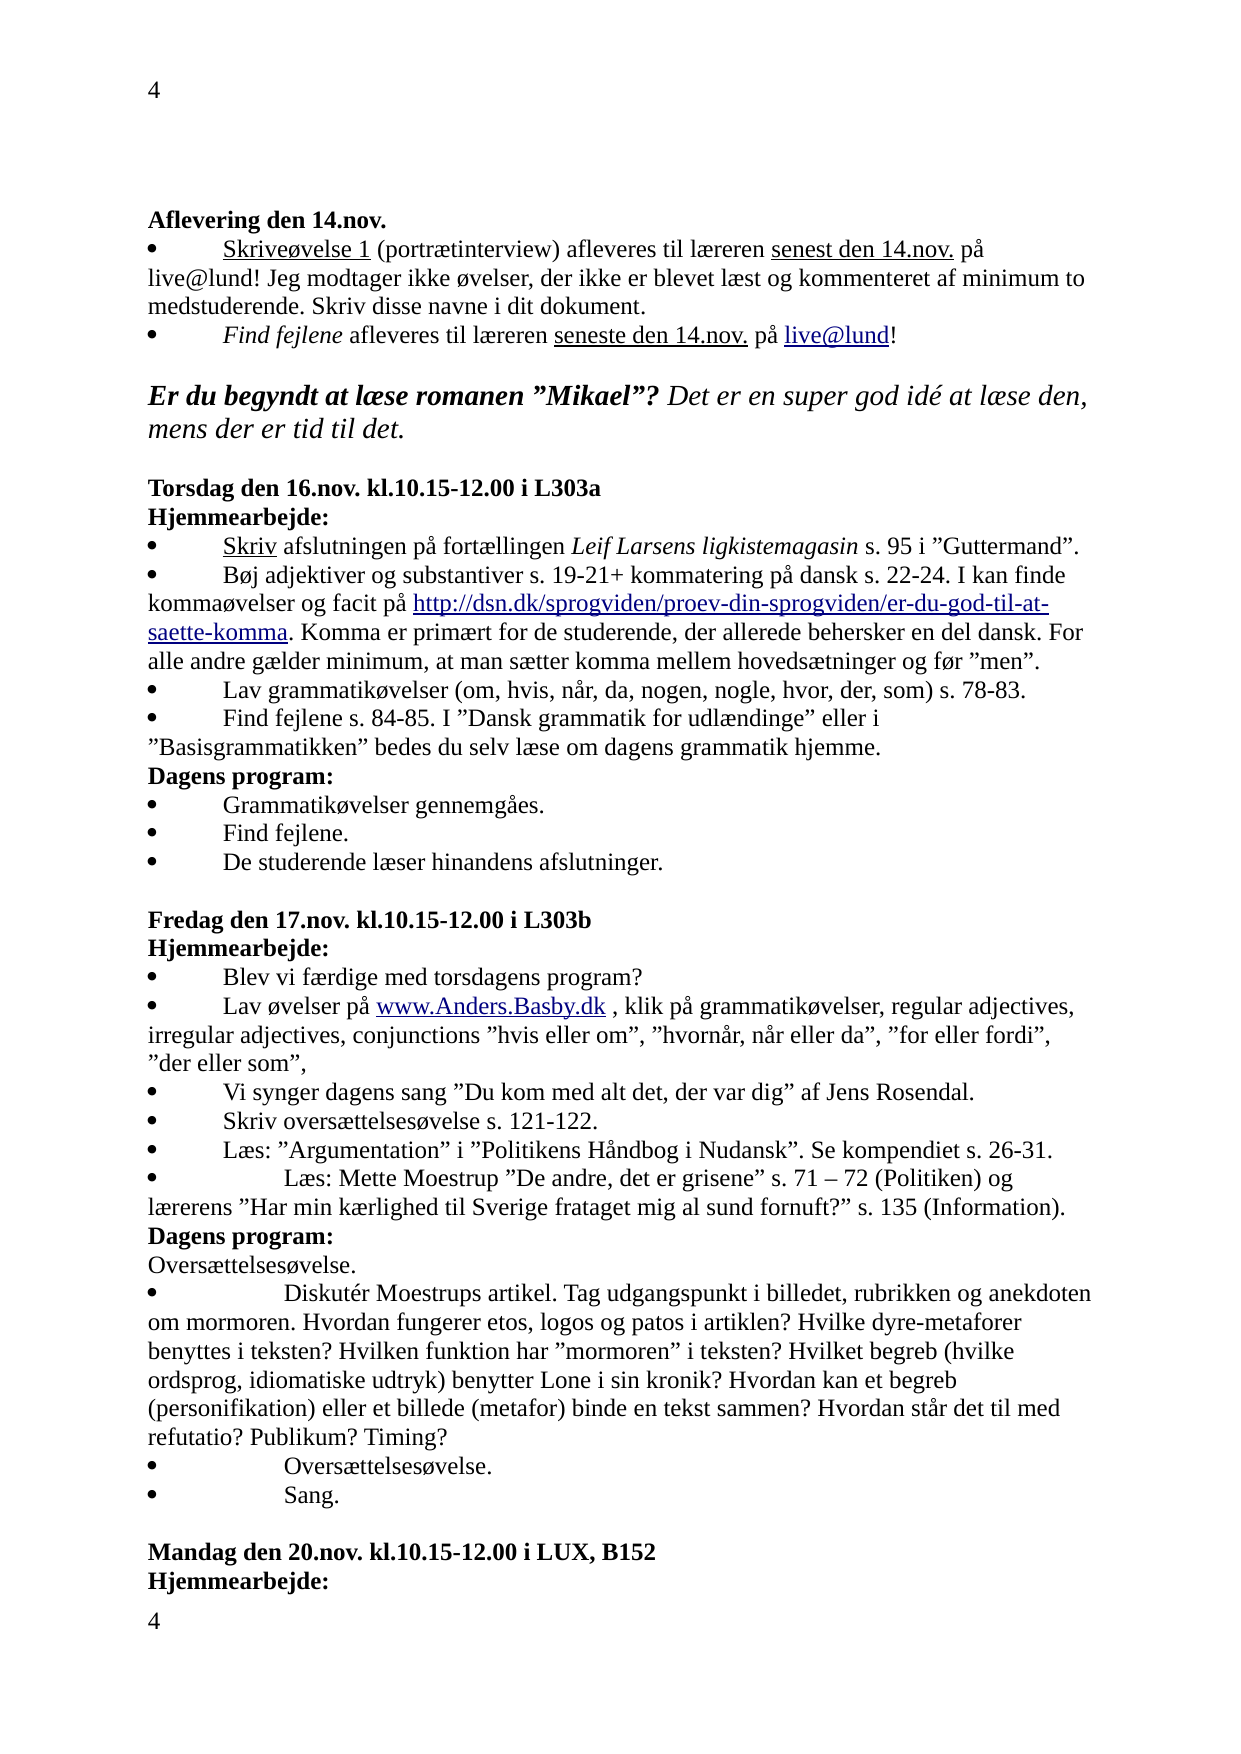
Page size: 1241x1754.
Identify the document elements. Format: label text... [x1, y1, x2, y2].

text Dagens program: [148, 761, 1092, 790]
list Find fejlene. [148, 818, 1092, 847]
text Er du begyndt at læse romanen ”Mikael”? Det er en super god idé at læse den, mens der er tid til det. [148, 378, 1092, 445]
list Bøj adjektiver og substantiver s. 19-21+ kommatering på dansk s. 22-24. I kan finde kommaøvelser og facit på http://dsn.dk/sprogviden/proev-din-sprogviden/er-du-god-til-at-saette-komma. Komma er primært for de studerende, der allerede behersker en del dansk. For alle andre gælder minimum, at man sætter komma mellem hovedsætninger og før ”men”. [148, 560, 1092, 675]
list Læs: Mette Moestrup ”De andre, det er grisene” s. 71 – 72 (Politiken) og lærerens ”Har min kærlighed til Sverige frataget mig al sund fornuft?” s. 135 (Information). [148, 1163, 1092, 1221]
list Lav øvelser på www.Anders.Basby.dk , klik på grammatikøvelser, regular adjectives, irregular adjectives, conjunctions ”hvis eller om”, ”hvornår, når eller da”, ”for eller fordi”, ”der eller som”, [148, 991, 1092, 1077]
list Lav grammatikøvelser (om, hvis, når, da, nogen, nogle, hvor, der, som) s. 78-83. [148, 675, 1092, 703]
text Aflevering den 14.nov. [148, 205, 1092, 234]
list Oversættelsesøvelse. [148, 1250, 1092, 1278]
list De studerende læser hinandens afslutninger. [148, 847, 1092, 876]
text Torsdag den 16.nov. kl.10.15-12.00 i L303a [148, 473, 1092, 502]
list Læs: ”Argumentation” i ”Politikens Håndbog i Nudansk”. Se kompendiet s. 26-31. [148, 1135, 1092, 1163]
list Sang. [148, 1480, 1092, 1508]
list Grammatikøvelser gennemgåes. [148, 790, 1092, 818]
list Blev vi færdige med torsdagens program? [148, 962, 1092, 991]
list Diskutér Moestrups artikel. Tag udgangspunkt i billedet, rubrikken og anekdoten om mormoren. Hvordan fungerer etos, logos og patos i artiklen? Hvilke dyre-metaforer benyttes i teksten? Hvilken funktion har ”mormoren” i teksten? Hvilket begreb (hvilke ordsprog, idiomatiske udtryk) benytter Lone i sin kronik? Hvordan kan et begreb (personifikation) eller et billede (metafor) binde en tekst sammen? Hvordan står det til med refutatio? Publikum? Timing? [148, 1278, 1092, 1451]
list Find fejlene s. 84-85. I ”Dansk grammatik for udlændinge” eller i ”Basisgrammatikken” bedes du selv læse om dagens grammatik hjemme. [148, 703, 1092, 761]
text Hjemmearbejde: [148, 933, 1092, 962]
text Hjemmearbejde: [148, 1566, 1092, 1595]
list Find fejlene afleveres til læreren seneste den 14.nov. på live@lund! [148, 320, 1092, 349]
text Fredag den 17.nov. kl.10.15-12.00 i L303b [148, 905, 1092, 933]
list Vi synger dagens sang ”Du kom med alt det, der var dig” af Jens Rosendal. [148, 1077, 1092, 1106]
text Mandag den 20.nov. kl.10.15-12.00 i LUX, B152 [148, 1537, 1092, 1566]
list Skriveøvelse 1 (portrætinterview) afleveres til læreren senest den 14.nov. på live@lund! Jeg modtager ikke øvelser, der ikke er blevet læst og kommenteret af minimum to medstuderende. Skriv disse navne i dit dokument. [148, 234, 1092, 320]
list Skriv afslutningen på fortællingen Leif Larsens ligkistemagasin s. 95 i ”Guttermand”. [148, 531, 1092, 560]
text Dagens program: [148, 1221, 1092, 1250]
list Oversættelsesøvelse. [148, 1451, 1092, 1480]
list Skriv oversættelsesøvelse s. 121-122. [148, 1106, 1092, 1135]
text Hjemmearbejde: [148, 502, 1092, 531]
